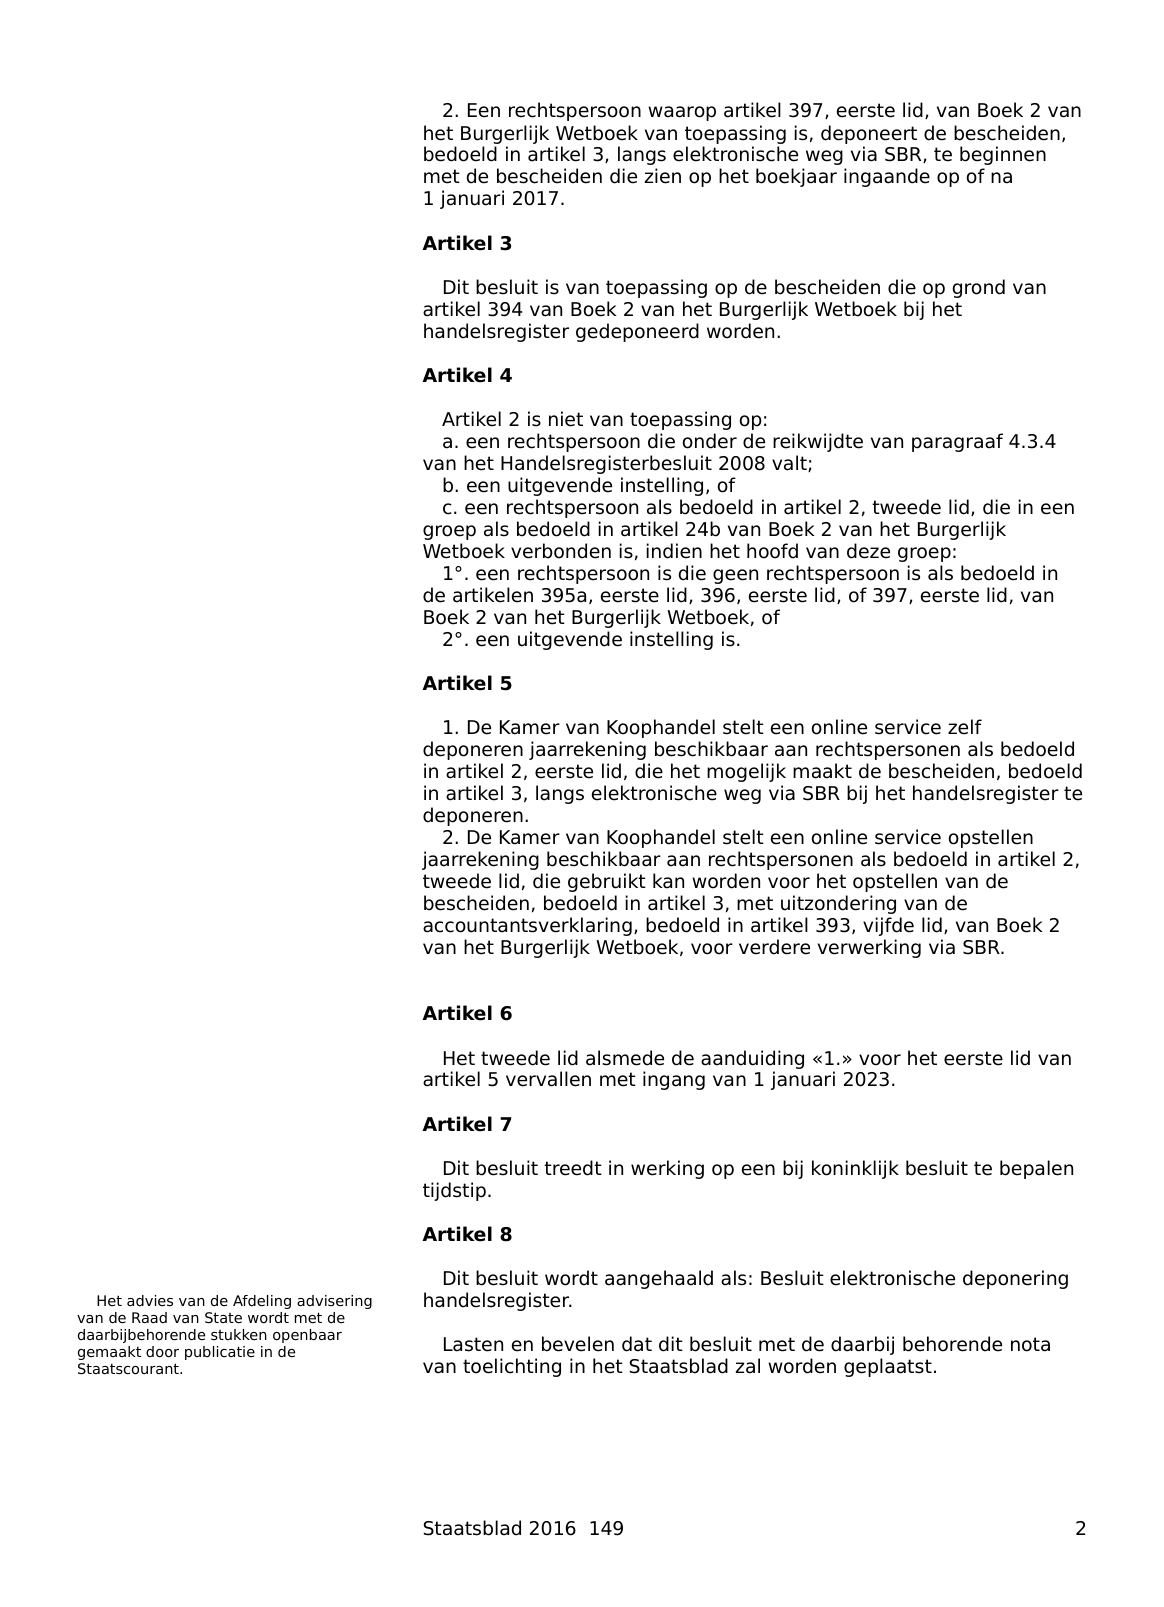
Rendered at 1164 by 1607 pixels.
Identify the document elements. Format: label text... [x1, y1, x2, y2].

subtitle Artikel 6 [422, 1003, 1087, 1025]
text Het advies van de Afdeling advisering van de Raad van State wordt met de daarbijbehorende stukken openbaar gemaakt door publicatie in de Staatscourant. [77, 1293, 396, 1378]
subtitle Artikel 7 [422, 1113, 1087, 1136]
text c. een rechtspersoon als bedoeld in artikel 2, tweede lid, die in een groep als bedoeld in artikel 24b van Boek 2 van het Burgerlijk Wetboek verbonden is, indien het hoofd van deze groep: [422, 497, 1087, 563]
text 2°. een uitgevende instelling is. [422, 629, 1087, 651]
text Het tweede lid alsmede de aanduiding «1.» voor het eerste lid van artikel 5 vervallen met ingang van 1 januari 2023. [422, 1047, 1087, 1091]
text Dit besluit treedt in werking op een bij koninklijk besluit te bepalen tijdstip. [422, 1158, 1087, 1202]
text 1°. een rechtspersoon is die geen rechtspersoon is als bedoeld in de artikelen 395a, eerste lid, 396, eerste lid, of 397, eerste lid, van Boek 2 van het Burgerlijk Wetboek, of [422, 563, 1087, 629]
subtitle Artikel 3 [422, 232, 1087, 254]
text Artikel 2 is niet van toepassing op: [422, 409, 1087, 431]
subtitle Artikel 8 [422, 1224, 1087, 1246]
subtitle Artikel 4 [422, 365, 1087, 387]
subtitle Artikel 5 [422, 673, 1087, 695]
text Dit besluit is van toepassing op de bescheiden die op grond van artikel 394 van Boek 2 van het Burgerlijk Wetboek bij het handelsregister gedeponeerd worden. [422, 277, 1087, 343]
text 1. De Kamer van Koophandel stelt een online service zelf deponeren jaarrekening beschikbaar aan rechtspersonen als bedoeld in artikel 2, eerste lid, die het mogelijk maakt de bescheiden, bedoeld in artikel 3, langs elektronische weg via SBR bij het handelsregister te deponeren. [422, 717, 1087, 827]
text 2. De Kamer van Koophandel stelt een online service opstellen jaarrekening beschikbaar aan rechtspersonen als bedoeld in artikel 2, tweede lid, die gebruikt kan worden voor het opstellen van de bescheiden, bedoeld in artikel 3, met uitzondering van de accountantsverklaring, bedoeld in artikel 393, vijfde lid, van Boek 2 van het Burgerlijk Wetboek, voor verdere verwerking via SBR. [422, 827, 1087, 959]
text Dit besluit wordt aangehaald als: Besluit elektronische deponering handelsregister. [422, 1268, 1087, 1312]
text a. een rechtspersoon die onder de reikwijdte van paragraaf 4.3.4 van het Handelsregisterbesluit 2008 valt; [422, 431, 1087, 475]
text Lasten en bevelen dat dit besluit met de daarbij behorende nota van toelichting in het Staatsblad zal worden geplaatst. [422, 1334, 1087, 1378]
text b. een uitgevende instelling, of [422, 475, 1087, 497]
text 2. Een rechtspersoon waarop artikel 397, eerste lid, van Boek 2 van het Burgerlijk Wetboek van toepassing is, deponeert de bescheiden, bedoeld in artikel 3, langs elektronische weg via SBR, te beginnen met de bescheiden die zien op het boekjaar ingaande op of na 1 januari 2017. [422, 100, 1087, 210]
